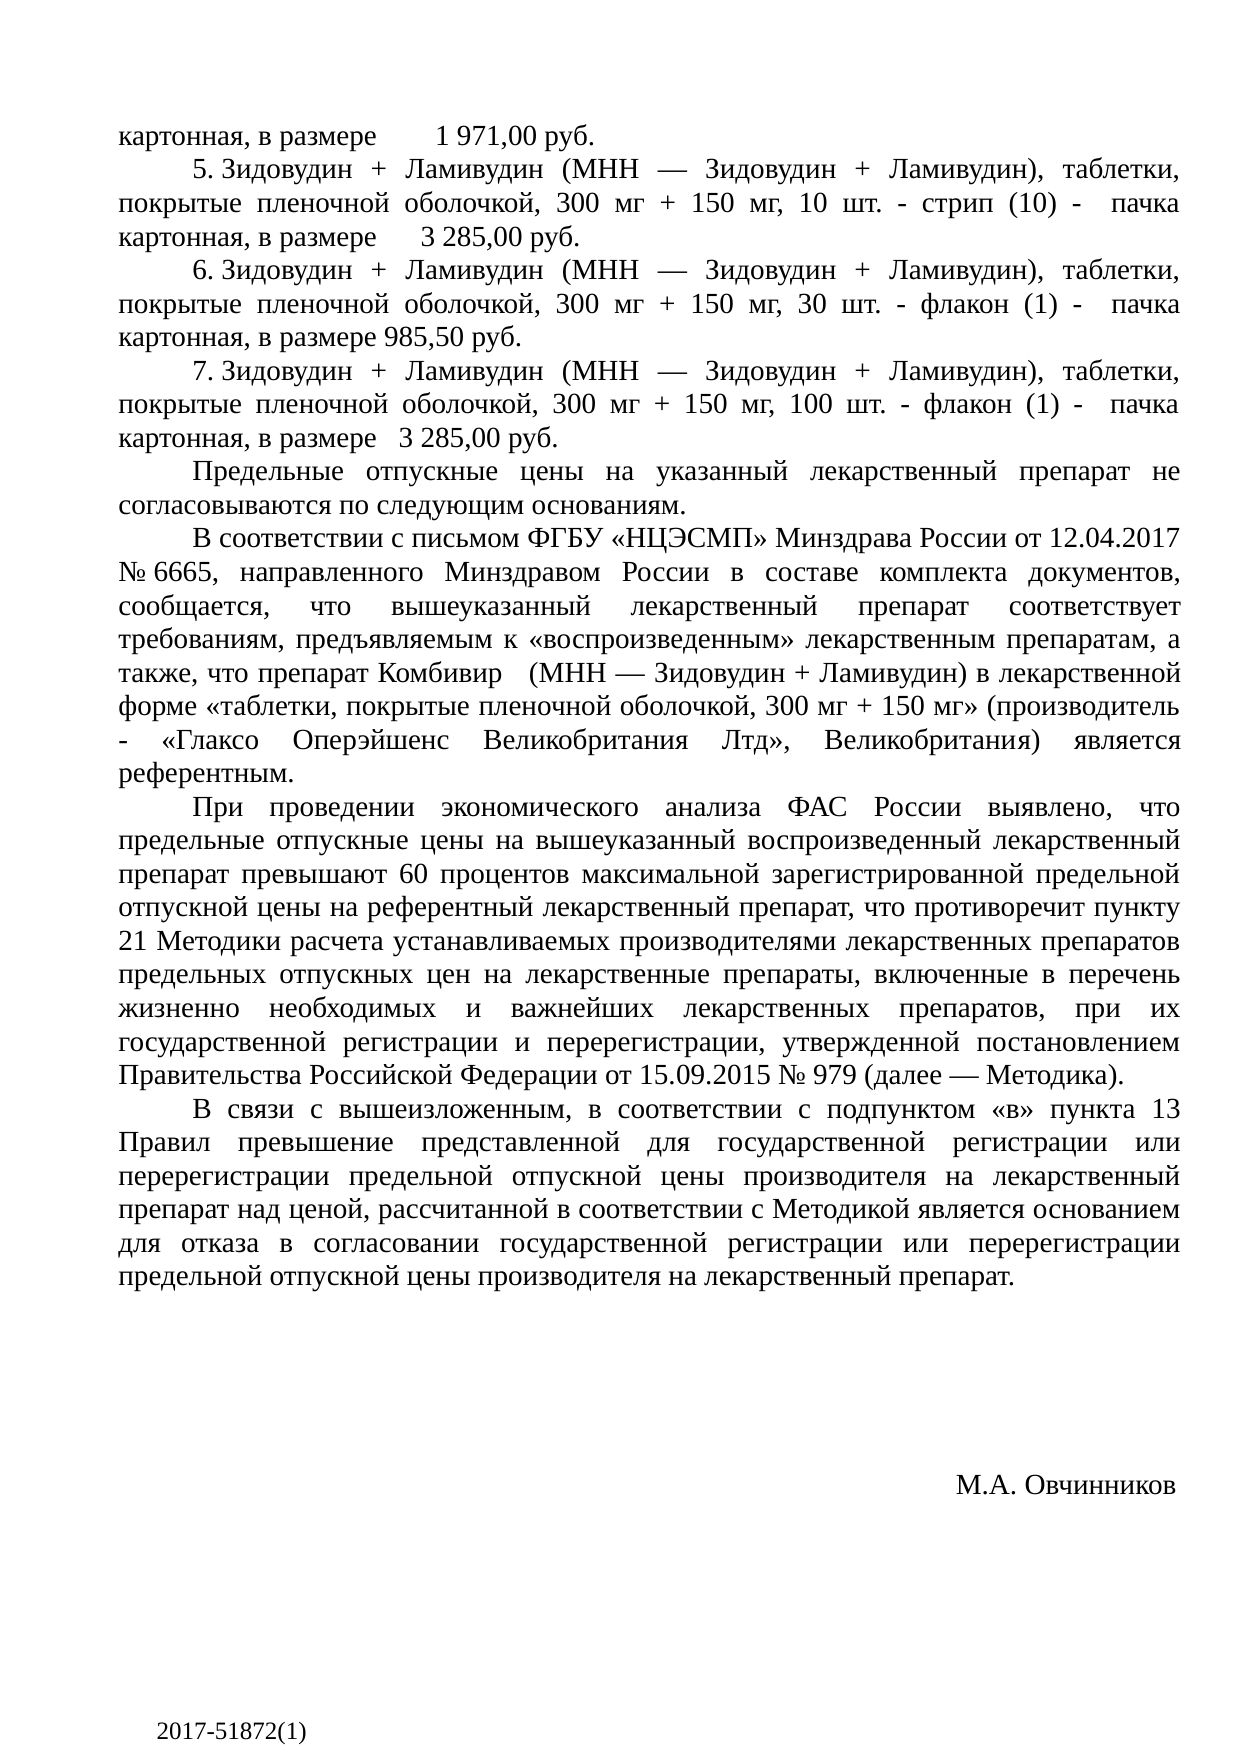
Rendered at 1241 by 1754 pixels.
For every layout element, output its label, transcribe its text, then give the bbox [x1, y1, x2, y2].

table_header [353, 1395, 832, 1507]
text 6. Зидовудин + Ламивудин (МНН — Зидовудин + Ламивудин), таблетки, покрытые пленочной оболочкой, 300 мг + 150 мг, 30 шт. - флакон (1) - пачка картонная, в размере 985,50 руб. [118, 252, 1181, 353]
text 5. Зидовудин + Ламивудин (МНН — Зидовудин + Ламивудин), таблетки, покрытые пленочной оболочкой, 300 мг + 150 мг, 10 шт. - стрип (10) - пачка картонная, в размере 3 285,00 руб. [118, 152, 1181, 252]
text При проведении экономического анализа ФАС России выявлено, что предельные отпускные цены на вышеуказанный воспроизведенный лекарственный препарат превышают 60 процентов максимальной зарегистрированной предельной отпускной цены на референтный лекарственный препарат, что противоречит пункту 21 Методики расчета устанавливаемых производителями лекарственных препаратов предельных отпускных цен на лекарственные препараты, включенные в перечень жизненно необходимых и важнейших лекарственных препаратов, при их государственной регистрации и перерегистрации, утвержденной постановлением Правительства Российской Федерации от 15.09.2015 № 979 (далее — Методика). [118, 789, 1181, 1091]
text Предельные отпускные цены на указанный лекарственный препарат не согласовываются по следующим основаниям. [118, 453, 1181, 521]
text 7. Зидовудин + Ламивудин (МНН — Зидовудин + Ламивудин), таблетки, покрытые пленочной оболочкой, 300 мг + 150 мг, 100 шт. - флакон (1) - пачка картонная, в размере 3 285,00 руб. [118, 353, 1181, 453]
table_header [118, 1395, 352, 1507]
table_cell [118, 1507, 352, 1595]
text В связи с вышеизложенным, в соответствии с подпунктом «в» пункта 13 Правил превышение представленной для государственной регистрации или перерегистрации предельной отпускной цены производителя на лекарственный препарат над ценой, рассчитанной в соответствии с Методикой является основанием для отказа в согласовании государственной регистрации или перерегистрации предельной отпускной цены производителя на лекарственный препарат. [118, 1091, 1181, 1292]
table_header М.А. Овчинников [832, 1395, 1182, 1507]
table_cell [832, 1507, 1182, 1595]
table_cell [353, 1507, 832, 1595]
text картонная, в размере 1 971,00 руб. [118, 118, 1181, 152]
text В соответствии с письмом ФГБУ «НЦЭСМП» Минздрава России от 12.04.2017 № 6665, направленного Минздравом России в составе комплекта документов, сообщается, что вышеуказанный лекарственный препарат соответствует требованиям, предъявляемым к «воспроизведенным» лекарственным препаратам, а также, что препарат Комбивир (МНН — Зидовудин + Ламивудин) в лекарственной форме «таблетки, покрытые пленочной оболочкой, 300 мг + 150 мг» (производитель - «Глаксо Оперэйшенс Великобритания Лтд», Великобритания) является референтным. [118, 521, 1181, 789]
